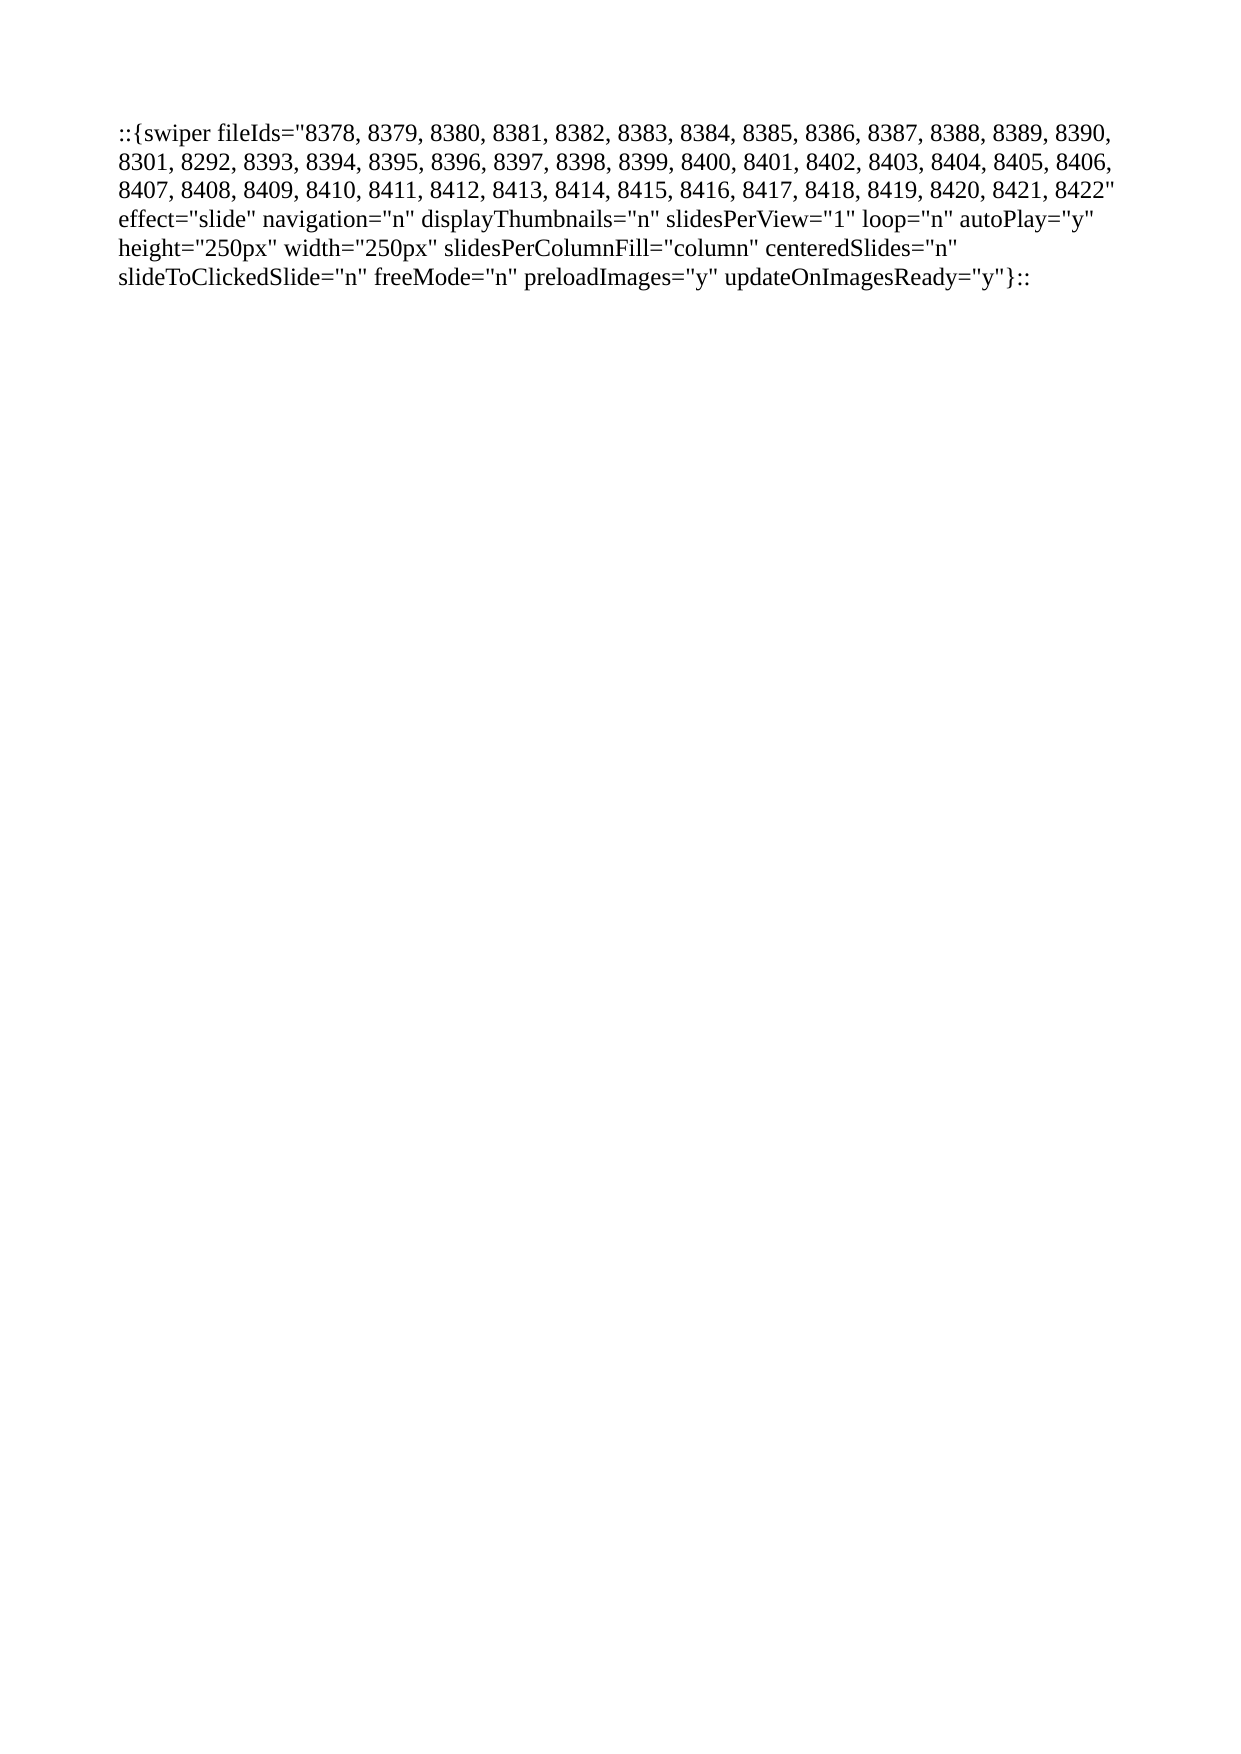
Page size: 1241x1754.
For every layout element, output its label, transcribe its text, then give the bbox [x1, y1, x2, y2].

text ::{swiper fileIds="8378, 8379, 8380, 8381, 8382, 8383, 8384, 8385, 8386, 8387, 8388, 8389, 8390, 8301, 8292, 8393, 8394, 8395, 8396, 8397, 8398, 8399, 8400, 8401, 8402, 8403, 8404, 8405, 8406, 8407, 8408, 8409, 8410, 8411, 8412, 8413, 8414, 8415, 8416, 8417, 8418, 8419, 8420, 8421, 8422" effect="slide" navigation="n" displayThumbnails="n" slidesPerView="1" loop="n" autoPlay="y" height="250px" width="250px" slidesPerColumnFill="column" centeredSlides="n" slideToClickedSlide="n" freeMode="n" preloadImages="y" updateOnImagesReady="y"}:: [118, 118, 1122, 291]
